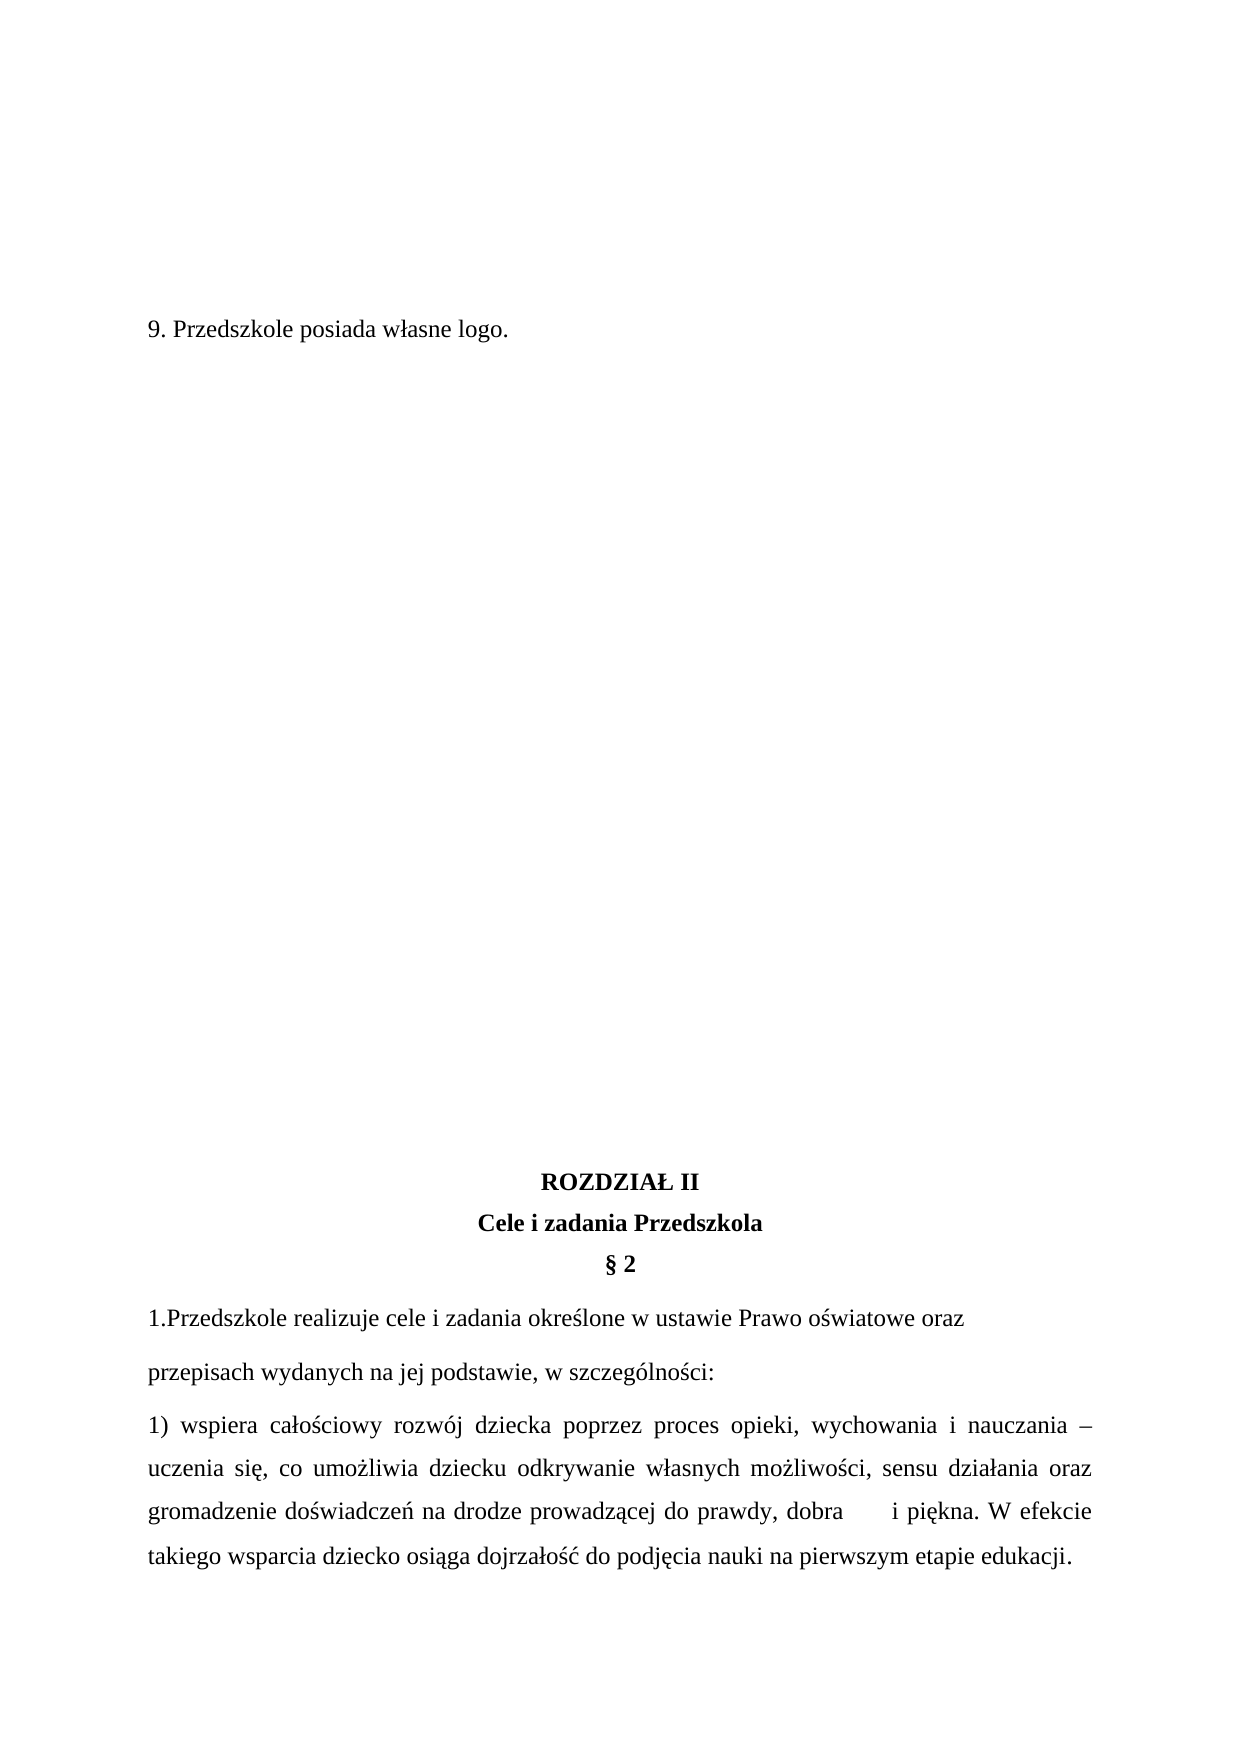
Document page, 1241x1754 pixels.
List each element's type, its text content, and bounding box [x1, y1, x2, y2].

text Cele i zadania Przedszkola [148, 1208, 1093, 1237]
text przepisach wydanych na jej podstawie, w szczególności: [148, 1357, 1093, 1385]
text ROZDZIAŁ II [148, 1167, 1093, 1196]
text 1) wspiera całościowy rozwój dziecka poprzez proces opieki, wychowania i nauczania – uczenia się, co umożliwia dziecku odkrywanie własnych możliwości, sensu działania oraz gromadzenie doświadczeń na drodze prowadzącej do prawdy, dobra i piękna. W efekcie takiego wsparcia dziecko osiąga dojrzałość do podjęcia nauki na pierwszym etapie edukacji. [148, 1410, 1093, 1570]
text 1.Przedszkole realizuje cele i zadania określone w ustawie Prawo oświatowe oraz [148, 1303, 1093, 1332]
text 9. Przedszkole posiada własne logo. [148, 314, 1093, 343]
text § 2 [148, 1249, 1093, 1278]
